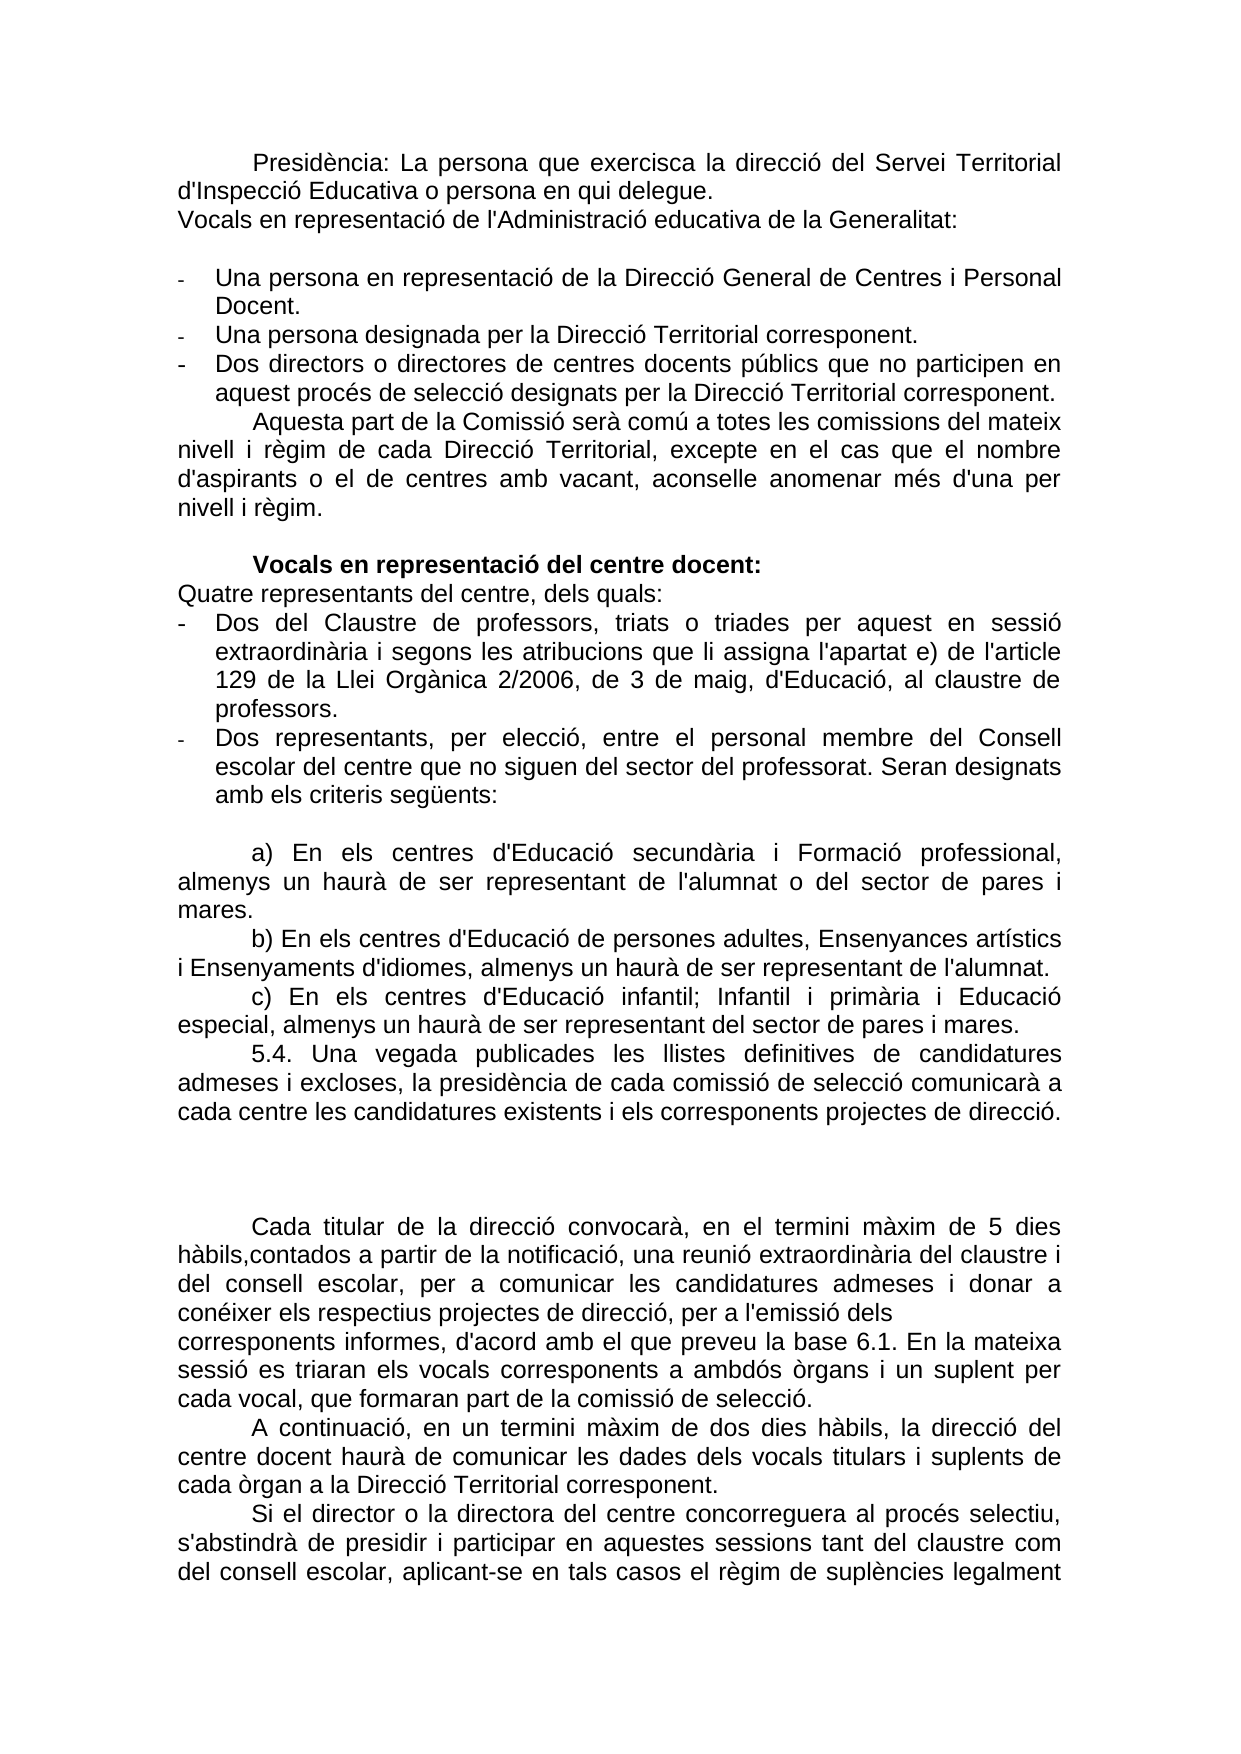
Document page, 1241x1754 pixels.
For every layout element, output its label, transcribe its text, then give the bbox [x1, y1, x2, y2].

text a) En els centres d'Educació secundària i Formació professional, almenys un haurà de ser representant de l'alumnat o del sector de pares i mares. [177, 838, 1063, 924]
text Vocals en representació de l'Administració educativa de la Generalitat: [177, 205, 1063, 234]
text Presidència: La persona que exercisca la direcció del Servei Territorial d'Inspecció Educativa o persona en qui delegue. [177, 148, 1063, 205]
list Una persona designada per la Direcció Territorial corresponent. [177, 320, 1063, 349]
text c) En els centres d'Educació infantil; Infantil i primària i Educació especial, almenys un haurà de ser representant del sector de pares i mares. [177, 982, 1063, 1039]
text Aquesta part de la Comissió serà comú a totes les comissions del mateix nivell i règim de cada Direcció Territorial, excepte en el cas que el nombre d'aspirants o el de centres amb vacant, aconselle anomenar més d'una per nivell i règim. [177, 406, 1063, 521]
list Dos del Claustre de professors, triats o triades per aquest en sessió extraordinària i segons les atribucions que li assigna l'apartat e) de l'article 129 de la Llei Orgànica 2/2006, de 3 de maig, d'Educació, al claustre de professors. [177, 608, 1063, 723]
text corresponents informes, d'acord amb el que preveu la base 6.1. En la mateixa sessió es triaran els vocals corresponents a ambdós òrgans i un suplent per cada vocal, que formaran part de la comissió de selecció. [177, 1327, 1063, 1413]
text b) En els centres d'Educació de persones adultes, Ensenyances artístics i Ensenyaments d'idiomes, almenys un haurà de ser representant de l'alumnat. [177, 924, 1063, 982]
text Quatre representants del centre, dels quals: [177, 579, 1063, 608]
list Dos directors o directores de centres docents públics que no participen en aquest procés de selecció designats per la Direcció Territorial corresponent. [177, 349, 1063, 406]
list Una persona en representació de la Direcció General de Centres i Personal Docent. [177, 263, 1063, 320]
text Si el director o la directora del centre concorreguera al procés selectiu, s'abstindrà de presidir i participar en aquestes sessions tant del claustre com del consell escolar, aplicant-se en tals casos el règim de suplències legalment [177, 1499, 1063, 1585]
text Cada titular de la direcció convocarà, en el termini màxim de 5 dies hàbils,contados a partir de la notificació, una reunió extraordinària del claustre i del consell escolar, per a comunicar les candidatures admeses i donar a conéixer els respectius projectes de direcció, per a l'emissió dels [177, 1212, 1063, 1327]
text A continuació, en un termini màxim de dos dies hàbils, la direcció del centre docent haurà de comunicar les dades dels vocals titulars i suplents de cada òrgan a la Direcció Territorial corresponent. [177, 1413, 1063, 1499]
list Dos representants, per elecció, entre el personal membre del Consell escolar del centre que no siguen del sector del professorat. Seran designats amb els criteris següents: [177, 723, 1063, 809]
text Vocals en representació del centre docent: [177, 550, 1063, 579]
text 5.4. Una vegada publicades les llistes definitives de candidatures admeses i excloses, la presidència de cada comissió de selecció comunicarà a cada centre les candidatures existents i els corresponents projectes de direcció. [177, 1039, 1063, 1125]
